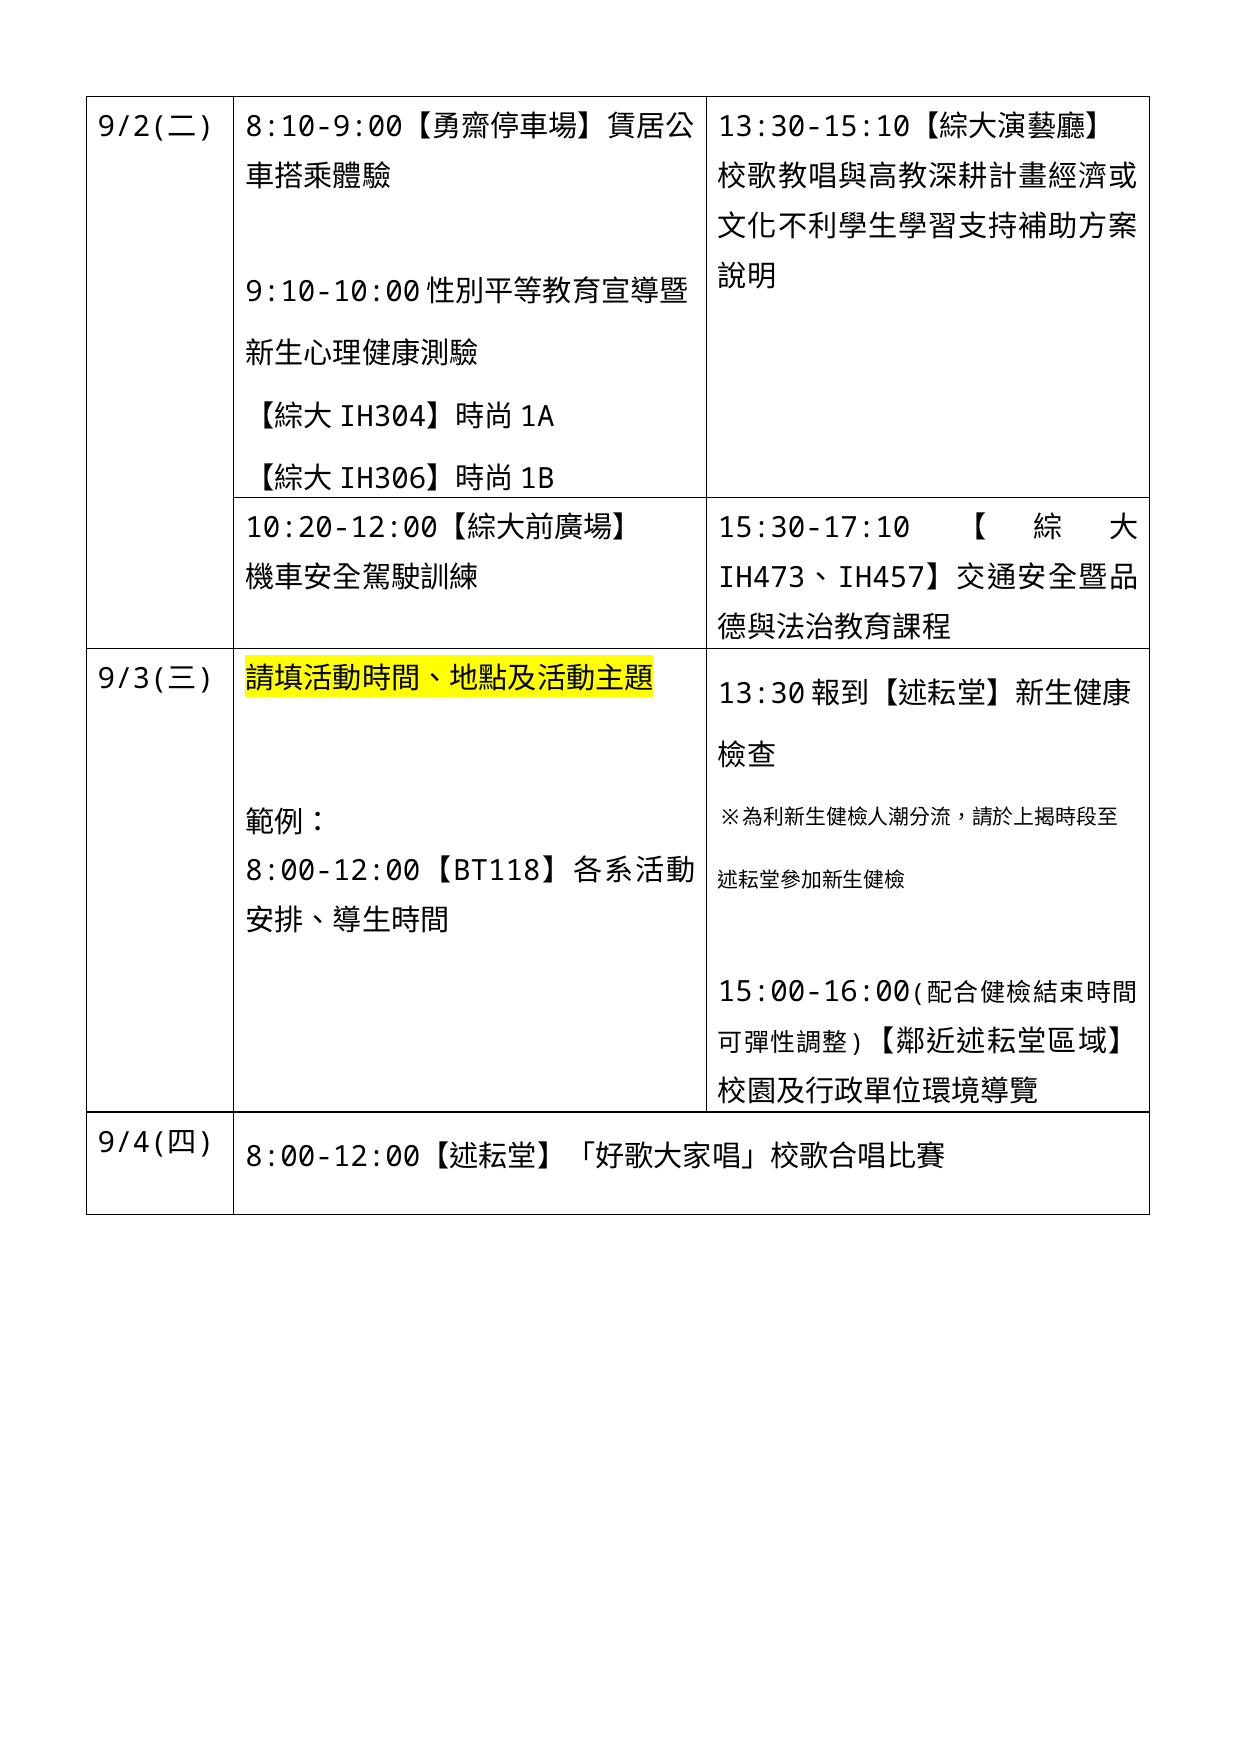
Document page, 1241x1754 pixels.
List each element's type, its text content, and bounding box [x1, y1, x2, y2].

table_cell 9/2(二) [87, 97, 233, 648]
table_cell 8:10-9:00【勇齋停車場】賃居公車搭乘體驗 9:10-10:00性別平等教育宣導暨新生心理健康測驗 【綜大IH304】時尚1A 【綜大IH306】時尚1B [234, 97, 706, 497]
table_cell 8:00-12:00【述耘堂】「好歌大家唱」校歌合唱比賽 [234, 1113, 1149, 1214]
table_cell 13:30報到【述耘堂】新生健康檢查 ※為利新生健檢人潮分流，請於上揭時段至述耘堂參加新生健檢 15:00-16:00(配合健檢結束時間可彈性調整)【鄰近述耘堂區域】校園及行政單位環境導覽 [707, 649, 1149, 1111]
table_cell 13:30-15:10【綜大演藝廳】 校歌教唱與高教深耕計畫經濟或文化不利學生學習支持補助方案說明 [707, 97, 1149, 497]
table_cell 9/4(四) [87, 1113, 233, 1214]
table_cell 9/3(三) [87, 649, 233, 1111]
table_cell 15:30-17:10【綜大IH473、IH457】交通安全暨品德與法治教育課程 [707, 498, 1149, 648]
table_cell 10:20-12:00【綜大前廣場】 機車安全駕駛訓練 [234, 498, 706, 648]
table_cell 請填活動時間、地點及活動主題 範例： 8:00-12:00【BT118】各系活動安排、導生時間 [234, 649, 706, 1111]
